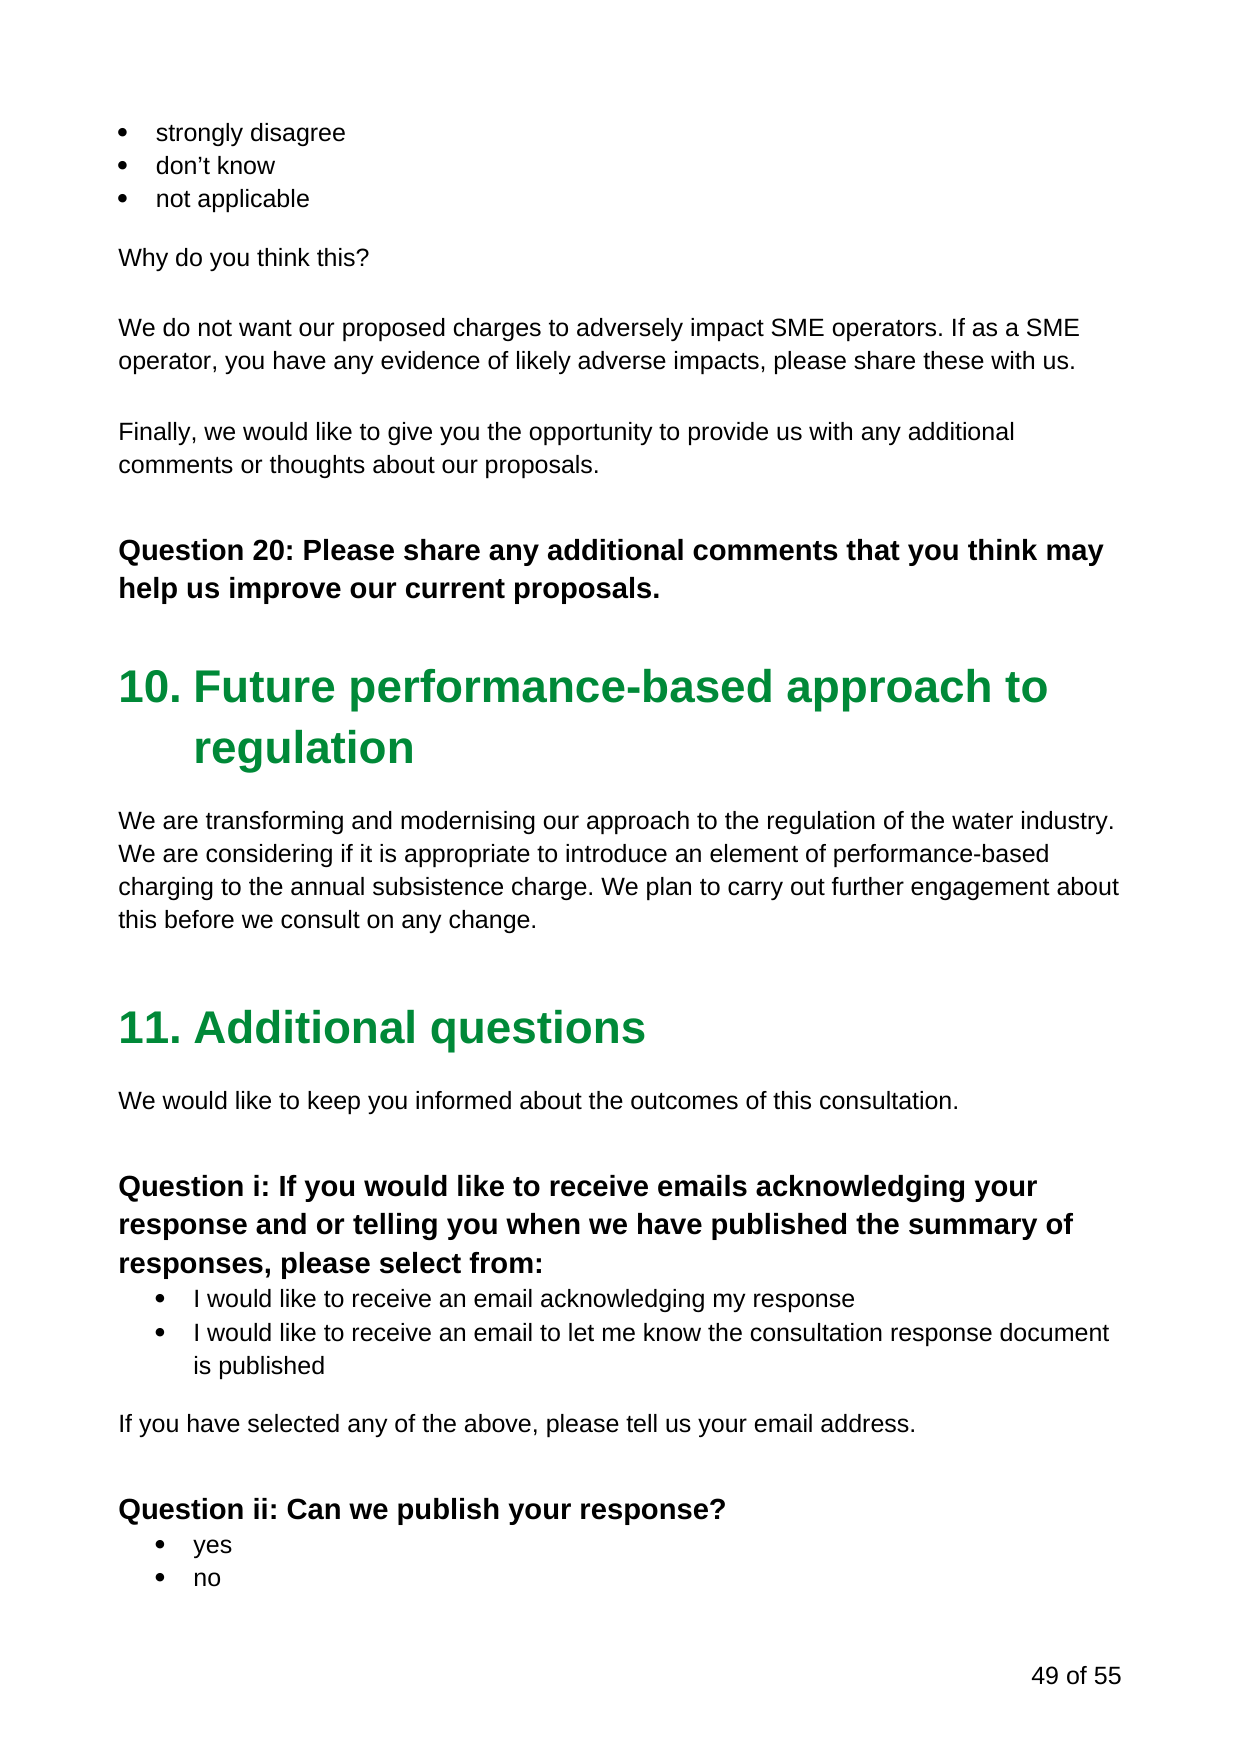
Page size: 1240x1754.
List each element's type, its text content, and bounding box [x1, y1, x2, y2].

list I would like to receive an email to let me know the consultation response document is published [156, 1318, 1121, 1379]
list strongly disagree [118, 118, 1121, 147]
subtitle Additional questions [118, 1000, 1121, 1053]
text We are transforming and modernising our approach to the regulation of the water industry. We are considering if it is appropriate to introduce an element of performance-based charging to the annual subsistence charge. We plan to carry out further engagement about this before we consult on any change. [118, 806, 1121, 933]
text We would like to keep you informed about the outcomes of this consultation. [118, 1086, 1121, 1114]
text Finally, we would like to give you the opportunity to provide us with any additional comments or thoughts about our proposals. [118, 417, 1121, 478]
list not applicable [118, 184, 1121, 213]
subtitle Question 20: Please share any additional comments that you think may help us improve our current proposals. [118, 533, 1121, 605]
list don’t know [118, 151, 1121, 180]
text If you have selected any of the above, please tell us your email address. [118, 1409, 1121, 1437]
subtitle Future performance-based approach to regulation [118, 660, 1121, 773]
subtitle Question i: If you would like to receive emails acknowledging your response and or telling you when we have published the summary of responses, please select from: [118, 1169, 1121, 1279]
list I would like to receive an email acknowledging my response [156, 1284, 1121, 1313]
list yes [156, 1530, 1121, 1559]
subtitle Question ii: Can we publish your response? [118, 1492, 1121, 1525]
text Why do you think this? [118, 242, 1121, 271]
text We do not want our proposed charges to adversely impact SME operators. If as a SME operator, you have any evidence of likely adverse impacts, please share these with us. [118, 313, 1121, 375]
list no [156, 1563, 1121, 1592]
